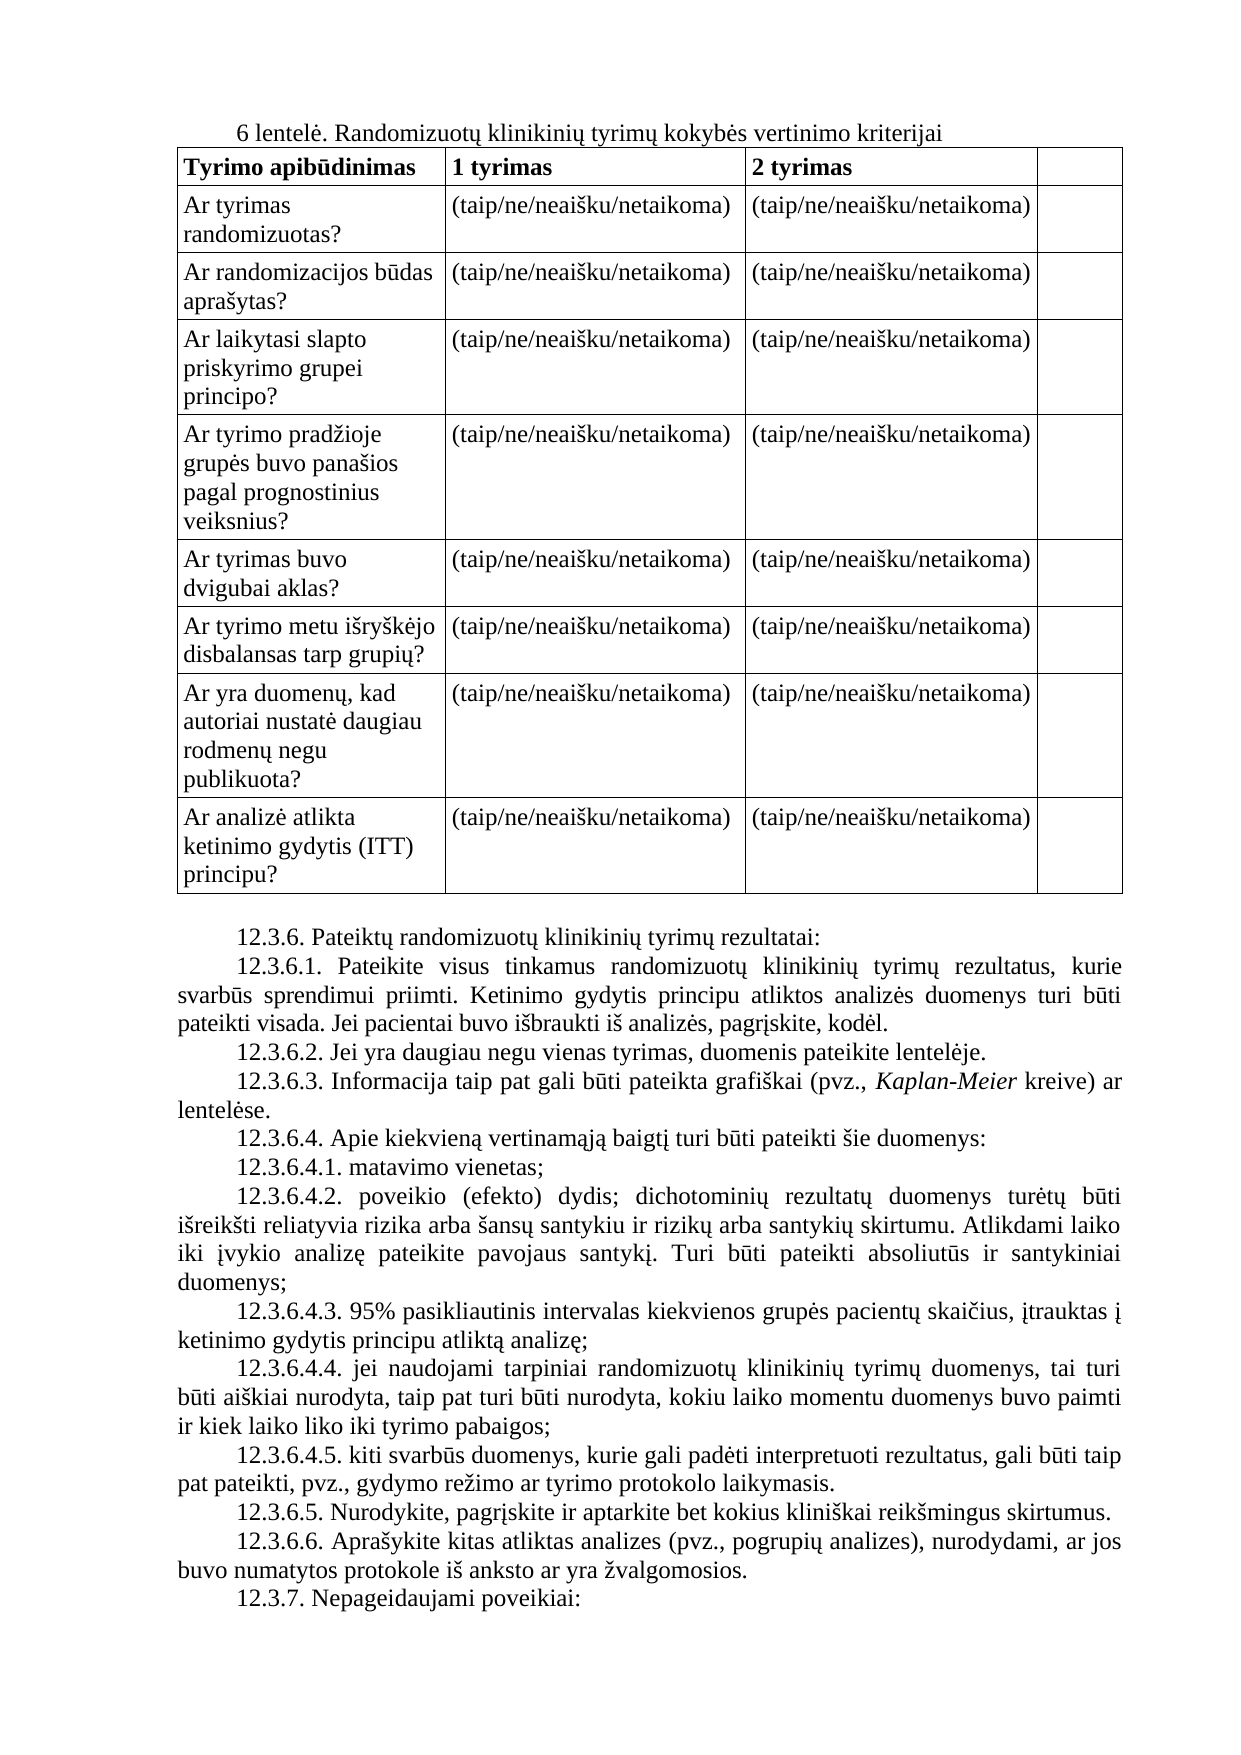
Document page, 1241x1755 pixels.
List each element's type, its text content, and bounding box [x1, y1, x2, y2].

table_cell (taip/ne/neaišku/netaikoma) [446, 253, 745, 319]
table_cell Ar tyrimo metu išryškėjo disbalansas tarp grupių? [178, 607, 445, 672]
table_cell [1038, 607, 1122, 672]
text 12.3.6.4. Apie kiekvieną vertinamąją baigtį turi būti pateikti šie duomenys: [177, 1123, 1122, 1152]
text 12.3.6.5. Nurodykite, pagrįskite ir aptarkite bet kokius kliniškai reikšmingus skirtumus. [177, 1497, 1122, 1526]
table_cell (taip/ne/neaišku/netaikoma) [746, 607, 1037, 672]
table_cell (taip/ne/neaišku/netaikoma) [746, 540, 1037, 606]
table_header 2 tyrimas [746, 148, 1037, 185]
table_cell (taip/ne/neaišku/netaikoma) [746, 320, 1037, 414]
table_cell (taip/ne/neaišku/netaikoma) [746, 253, 1037, 319]
text 12.3.6.6. Aprašykite kitas atliktas analizes (pvz., pogrupių analizes), nurodydami, ar jos buvo numatytos protokole iš anksto ar yra žvalgomosios. [177, 1526, 1122, 1583]
text 12.3.6.4.3. 95% pasikliautinis intervalas kiekvienos grupės pacientų skaičius, įtrauktas į ketinimo gydytis principu atliktą analizę; [177, 1296, 1122, 1353]
table_cell [1038, 798, 1122, 892]
text 12.3.6.1. Pateikite visus tinkamus randomizuotų klinikinių tyrimų rezultatus, kurie svarbūs sprendimui priimti. Ketinimo gydytis principu atliktos analizės duomenys turi būti pateikti visada. Jei pacientai buvo išbraukti iš analizės, pagrįskite, kodėl. [177, 951, 1122, 1037]
table_cell (taip/ne/neaišku/netaikoma) [746, 674, 1037, 797]
table_cell [1038, 253, 1122, 319]
table_cell Ar yra duomenų, kad autoriai nustatė daugiau rodmenų negu publikuota? [178, 674, 445, 797]
table_cell Ar randomizacijos būdas aprašytas? [178, 253, 445, 319]
text 12.3.7. Nepageidaujami poveikiai: [177, 1583, 1122, 1612]
table_cell [1038, 540, 1122, 606]
text 12.3.6.3. Informacija taip pat gali būti pateikta grafiškai (pvz., Kaplan-Meier kreive) ar lentelėse. [177, 1066, 1122, 1123]
table_header [1038, 148, 1122, 185]
table_cell (taip/ne/neaišku/netaikoma) [446, 798, 745, 892]
table_cell Ar analizė atlikta ketinimo gydytis (ITT) principu? [178, 798, 445, 892]
table_cell (taip/ne/neaišku/netaikoma) [446, 320, 745, 414]
text 12.3.6.4.5. kiti svarbūs duomenys, kurie gali padėti interpretuoti rezultatus, gali būti taip pat pateikti, pvz., gydymo režimo ar tyrimo protokolo laikymasis. [177, 1440, 1122, 1497]
table_cell (taip/ne/neaišku/netaikoma) [746, 798, 1037, 892]
text 12.3.6.4.2. poveikio (efekto) dydis; dichotominių rezultatų duomenys turėtų būti išreikšti reliatyvia rizika arba šansų santykiu ir rizikų arba santykių skirtumu. Atlikdami laiko iki įvykio analizę pateikite pavojaus santykį. Turi būti pateikti absoliutūs ir santykiniai duomenys; [177, 1181, 1122, 1296]
table_cell (taip/ne/neaišku/netaikoma) [446, 415, 745, 539]
table_cell [1038, 674, 1122, 797]
table_cell (taip/ne/neaišku/netaikoma) [446, 607, 745, 672]
table_cell (taip/ne/neaišku/netaikoma) [746, 415, 1037, 539]
table_cell Ar tyrimas randomizuotas? [178, 186, 445, 252]
table_header 1 tyrimas [446, 148, 745, 185]
text 12.3.6. Pateiktų randomizuotų klinikinių tyrimų rezultatai: [177, 922, 1122, 951]
text 12.3.6.4.4. jei naudojami tarpiniai randomizuotų klinikinių tyrimų duomenys, tai turi būti aiškiai nurodyta, taip pat turi būti nurodyta, kokiu laiko momentu duomenys buvo paimti ir kiek laiko liko iki tyrimo pabaigos; [177, 1353, 1122, 1440]
table_header Tyrimo apibūdinimas [178, 148, 445, 185]
table_cell (taip/ne/neaišku/netaikoma) [446, 674, 745, 797]
table_cell [1038, 320, 1122, 414]
table_cell [1038, 186, 1122, 252]
table_cell [1038, 415, 1122, 539]
text 6 lentelė. Randomizuotų klinikinių tyrimų kokybės vertinimo kriterijai [177, 118, 1122, 147]
text 12.3.6.4.1. matavimo vienetas; [177, 1152, 1122, 1181]
table_cell Ar laikytasi slapto priskyrimo grupei principo? [178, 320, 445, 414]
text 12.3.6.2. Jei yra daugiau negu vienas tyrimas, duomenis pateikite lentelėje. [177, 1037, 1122, 1066]
table_cell (taip/ne/neaišku/netaikoma) [746, 186, 1037, 252]
table_cell Ar tyrimo pradžioje grupės buvo panašios pagal prognostinius veiksnius? [178, 415, 445, 539]
table_cell (taip/ne/neaišku/netaikoma) [446, 540, 745, 606]
table_cell (taip/ne/neaišku/netaikoma) [446, 186, 745, 252]
table_cell Ar tyrimas buvo dvigubai aklas? [178, 540, 445, 606]
